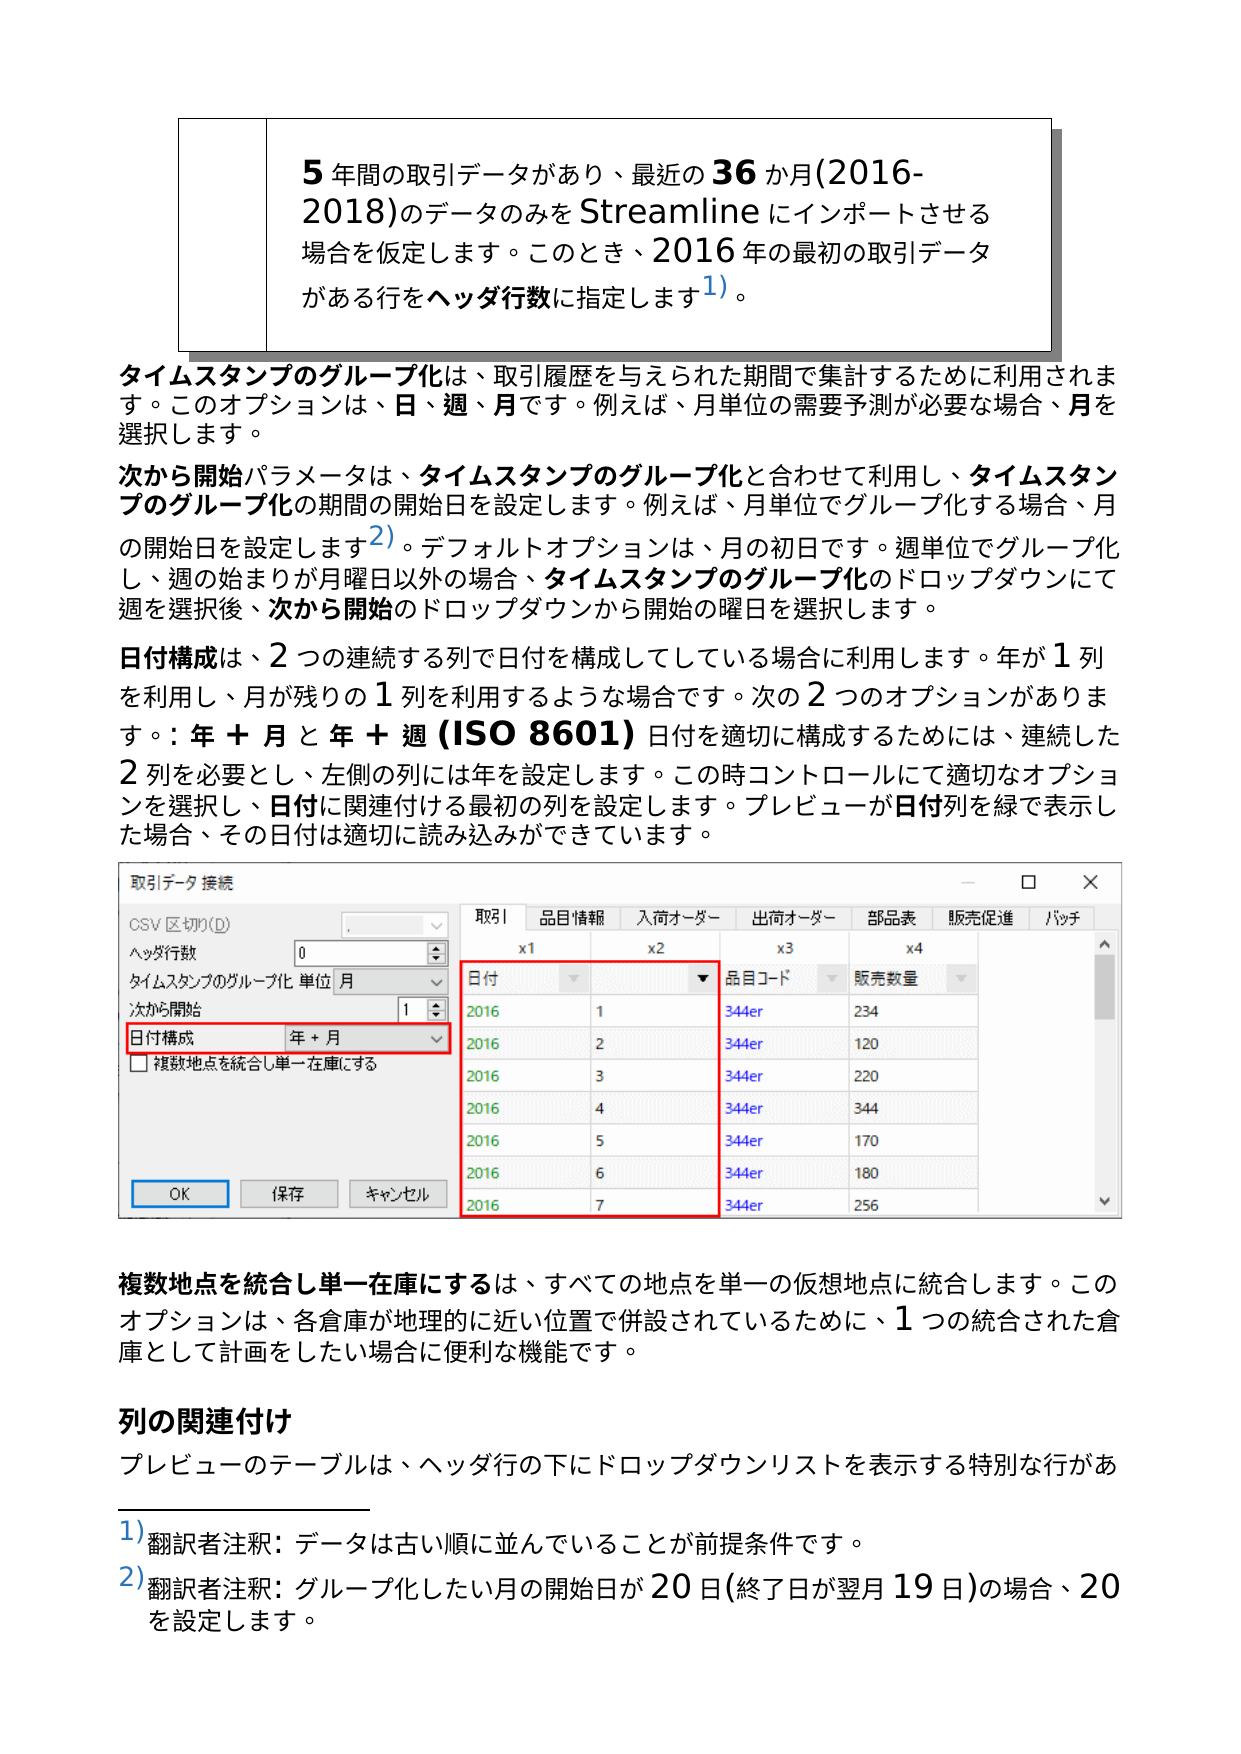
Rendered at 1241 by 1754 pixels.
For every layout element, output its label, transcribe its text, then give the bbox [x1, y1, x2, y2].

subtitle 列の関連付け [118, 1405, 1122, 1439]
text 次から開始パラメータは、タイムスタンプのグループ化と合わせて利用し、タイムスタンプのグループ化の期間の開始日を設定します。例えば、月単位でグループ化する場合、月の開始日を設定します。デフォルトオプションは、月の初日です。週単位でグループ化し、週の始まりが月曜日以外の場合、タイムスタンプのグループ化のドロップダウンにて週を選択後、次から開始のドロップダウンから開始の曜日を選択します。 [118, 462, 1122, 624]
text 翻訳者注釈: グループ化したい月の開始日が20日(終了日が翌月19日)の場合、20を設定します。 [118, 1561, 1122, 1636]
text プレビューのテーブルは、ヘッダ行の下にドロップダウンリストを表示する特別な行があ [118, 1451, 1122, 1481]
text 日付構成は、2つの連続する列で日付を構成してしている場合に利用します。年が1列を利用し、月が残りの1列を利用するような場合です。次の2つのオプションがあります。: 年 + 月 と 年 + 週 (ISO 8601) 日付を適切に構成するためには、連続した2列を必要とし、左側の列には年を設定します。この時コントロールにて適切なオプションを選択し、日付に関連付ける最初の列を設定します。プレビューが日付列を緑で表示した場合、その日付は適切に読み込みができています。 [118, 637, 1122, 850]
table_header 5年間の取引データがあり、最近の36か月(2016-2018)のデータのみをStreamlineにインポートさせる場合を仮定します。このとき、2016年の最初の取引データがある行をヘッダ行数に指定します。 [267, 119, 1051, 351]
picture [118, 862, 1123, 1219]
table_header [179, 119, 266, 351]
text タイムスタンプのグループ化は、取引履歴を与えられた期間で集計するために利用されます。このオプションは、日、週、月です。例えば、月単位の需要予測が必要な場合、月を選択します。 [118, 362, 1122, 449]
text 複数地点を統合し単一在庫にするは、すべての地点を単一の仮想地点に統合します。このオプションは、各倉庫が地理的に近い位置で併設されているために、1つの統合された倉庫として計画をしたい場合に便利な機能です。 [118, 1270, 1122, 1367]
